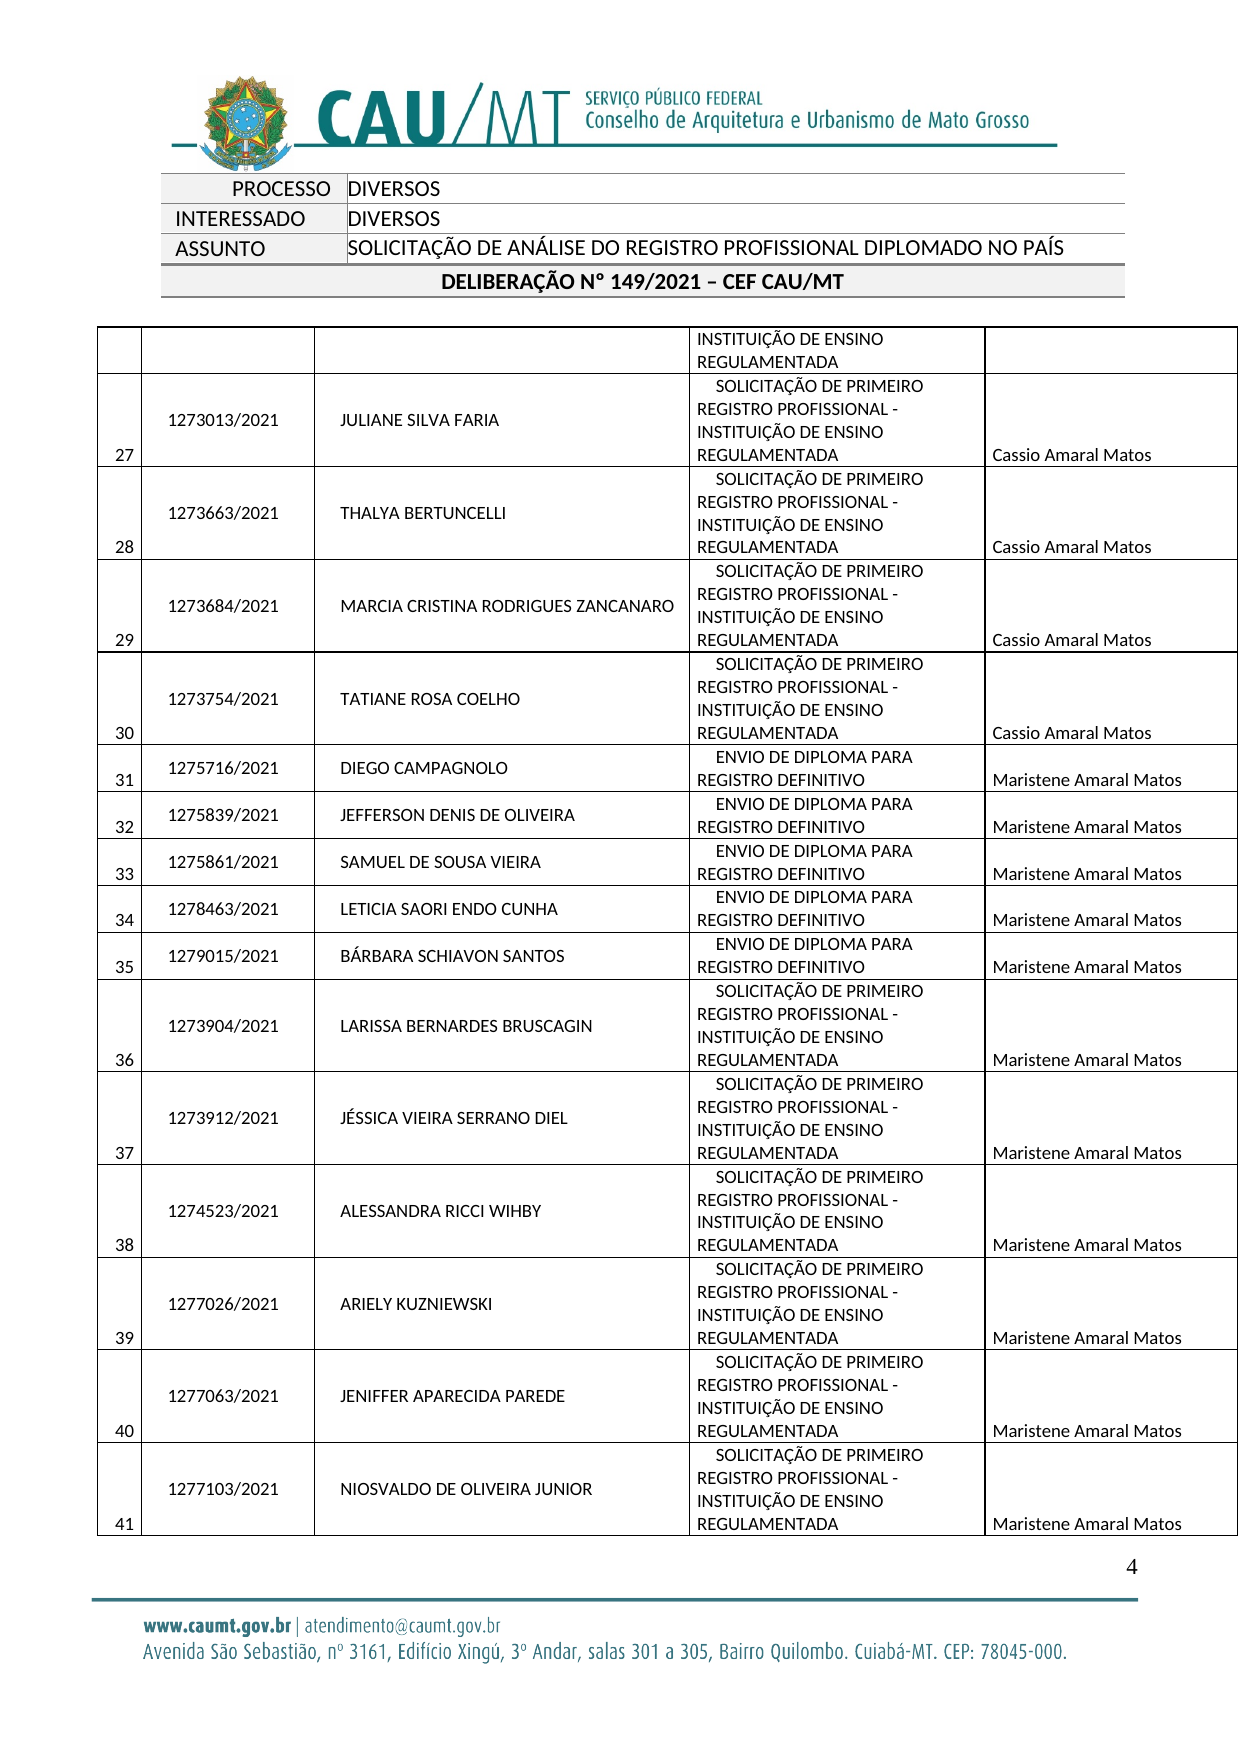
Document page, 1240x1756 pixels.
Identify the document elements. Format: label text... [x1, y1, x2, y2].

table_cell SOLICITAÇÃO DE PRIMEIRO REGISTRO PROFISSIONAL - INSTITUIÇÃO DE ENSINO REGULAMENTADA [690, 374, 984, 466]
table_cell TATIANE ROSA COELHO [315, 653, 689, 744]
table_cell ENVIO DE DIPLOMA PARA REGISTRO DEFINITIVO [690, 745, 984, 791]
table_cell Maristene Amaral Matos [986, 1443, 1237, 1535]
table_cell JULIANE SILVA FARIA [315, 374, 689, 466]
table_cell SOLICITAÇÃO DE PRIMEIRO REGISTRO PROFISSIONAL - INSTITUIÇÃO DE ENSINO REGULAMENTADA [690, 1258, 984, 1349]
table_cell 40 [98, 1350, 141, 1442]
table_cell 31 [98, 745, 141, 791]
table_cell Maristene Amaral Matos [986, 745, 1237, 791]
table_cell 1277103/2021 [142, 1443, 314, 1535]
table_cell Maristene Amaral Matos [986, 1258, 1237, 1349]
table_cell THALYA BERTUNCELLI [315, 467, 689, 559]
table_cell SOLICITAÇÃO DE PRIMEIRO REGISTRO PROFISSIONAL - INSTITUIÇÃO DE ENSINO REGULAMENTADA [690, 653, 984, 744]
table_cell 1275839/2021 [142, 792, 314, 838]
table_cell 1273754/2021 [142, 653, 314, 744]
table_cell 32 [98, 792, 141, 838]
table_cell 1275861/2021 [142, 839, 314, 885]
table_cell ALESSANDRA RICCI WIHBY [315, 1165, 689, 1257]
table_cell LARISSA BERNARDES BRUSCAGIN [315, 980, 689, 1071]
table_cell 1277063/2021 [142, 1350, 314, 1442]
table_cell 1273013/2021 [142, 374, 314, 466]
table_cell [142, 328, 314, 373]
table_cell 1278463/2021 [142, 886, 314, 932]
table_cell SOLICITAÇÃO DE PRIMEIRO REGISTRO PROFISSIONAL - INSTITUIÇÃO DE ENSINO REGULAMENTADA [690, 467, 984, 559]
table_cell 29 [98, 560, 141, 651]
table_cell Maristene Amaral Matos [986, 792, 1237, 838]
table_cell 1274523/2021 [142, 1165, 314, 1257]
table_cell 36 [98, 980, 141, 1071]
table_cell ENVIO DE DIPLOMA PARA REGISTRO DEFINITIVO [690, 792, 984, 838]
table_cell Cassio Amaral Matos [986, 560, 1237, 651]
table_cell 1275716/2021 [142, 745, 314, 791]
table_cell 1273684/2021 [142, 560, 314, 651]
table_cell JEFFERSON DENIS DE OLIVEIRA [315, 792, 689, 838]
table_cell ENVIO DE DIPLOMA PARA REGISTRO DEFINITIVO [690, 886, 984, 932]
table_cell Maristene Amaral Matos [986, 886, 1237, 932]
table_cell Maristene Amaral Matos [986, 933, 1237, 978]
table_cell [98, 328, 141, 373]
table_cell DIEGO CAMPAGNOLO [315, 745, 689, 791]
table_cell [986, 328, 1237, 373]
table_cell 1277026/2021 [142, 1258, 314, 1349]
table_cell SOLICITAÇÃO DE PRIMEIRO REGISTRO PROFISSIONAL - INSTITUIÇÃO DE ENSINO REGULAMENTADA [690, 1165, 984, 1257]
table_cell Maristene Amaral Matos [986, 1072, 1237, 1164]
table_cell SOLICITAÇÃO DE PRIMEIRO REGISTRO PROFISSIONAL - INSTITUIÇÃO DE ENSINO REGULAMENTADA [690, 1072, 984, 1164]
table_cell 30 [98, 653, 141, 744]
table_cell - INSTITUIÇÃO DE ENSINO REGULAMENTADA [690, 328, 984, 373]
table_cell 41 [98, 1443, 141, 1535]
table_cell 1273904/2021 [142, 980, 314, 1071]
table_cell Maristene Amaral Matos [986, 839, 1237, 885]
table_cell [315, 328, 689, 373]
table_cell ENVIO DE DIPLOMA PARA REGISTRO DEFINITIVO [690, 839, 984, 885]
table_cell 33 [98, 839, 141, 885]
table_cell Cassio Amaral Matos [986, 653, 1237, 744]
table_cell Maristene Amaral Matos [986, 1165, 1237, 1257]
table_cell JÉSSICA VIEIRA SERRANO DIEL [315, 1072, 689, 1164]
table_cell SOLICITAÇÃO DE PRIMEIRO REGISTRO PROFISSIONAL - INSTITUIÇÃO DE ENSINO REGULAMENTADA [690, 560, 984, 651]
table_cell 27 [98, 374, 141, 466]
table_cell MARCIA CRISTINA RODRIGUES ZANCANARO [315, 560, 689, 651]
table_cell LETICIA SAORI ENDO CUNHA [315, 886, 689, 932]
table_cell Cassio Amaral Matos [986, 374, 1237, 466]
table_cell SOLICITAÇÃO DE PRIMEIRO REGISTRO PROFISSIONAL - INSTITUIÇÃO DE ENSINO REGULAMENTADA [690, 1443, 984, 1535]
table_cell 28 [98, 467, 141, 559]
table_cell 39 [98, 1258, 141, 1349]
table_cell NIOSVALDO DE OLIVEIRA JUNIOR [315, 1443, 689, 1535]
table_cell 34 [98, 886, 141, 932]
table_cell SAMUEL DE SOUSA VIEIRA [315, 839, 689, 885]
table_cell 35 [98, 933, 141, 978]
table_cell BÁRBARA SCHIAVON SANTOS [315, 933, 689, 978]
table_cell 38 [98, 1165, 141, 1257]
table_cell Cassio Amaral Matos [986, 467, 1237, 559]
table_cell 1273912/2021 [142, 1072, 314, 1164]
table_cell 37 [98, 1072, 141, 1164]
table_cell SOLICITAÇÃO DE PRIMEIRO REGISTRO PROFISSIONAL - INSTITUIÇÃO DE ENSINO REGULAMENTADA [690, 980, 984, 1071]
table_cell 1279015/2021 [142, 933, 314, 978]
table_cell ARIELY KUZNIEWSKI [315, 1258, 689, 1349]
table_cell JENIFFER APARECIDA PAREDE [315, 1350, 689, 1442]
table_cell Maristene Amaral Matos [986, 980, 1237, 1071]
table_cell ENVIO DE DIPLOMA PARA REGISTRO DEFINITIVO [690, 933, 984, 978]
table_cell Maristene Amaral Matos [986, 1350, 1237, 1442]
table_cell 1273663/2021 [142, 467, 314, 559]
table_cell SOLICITAÇÃO DE PRIMEIRO REGISTRO PROFISSIONAL - INSTITUIÇÃO DE ENSINO REGULAMENTADA [690, 1350, 984, 1442]
